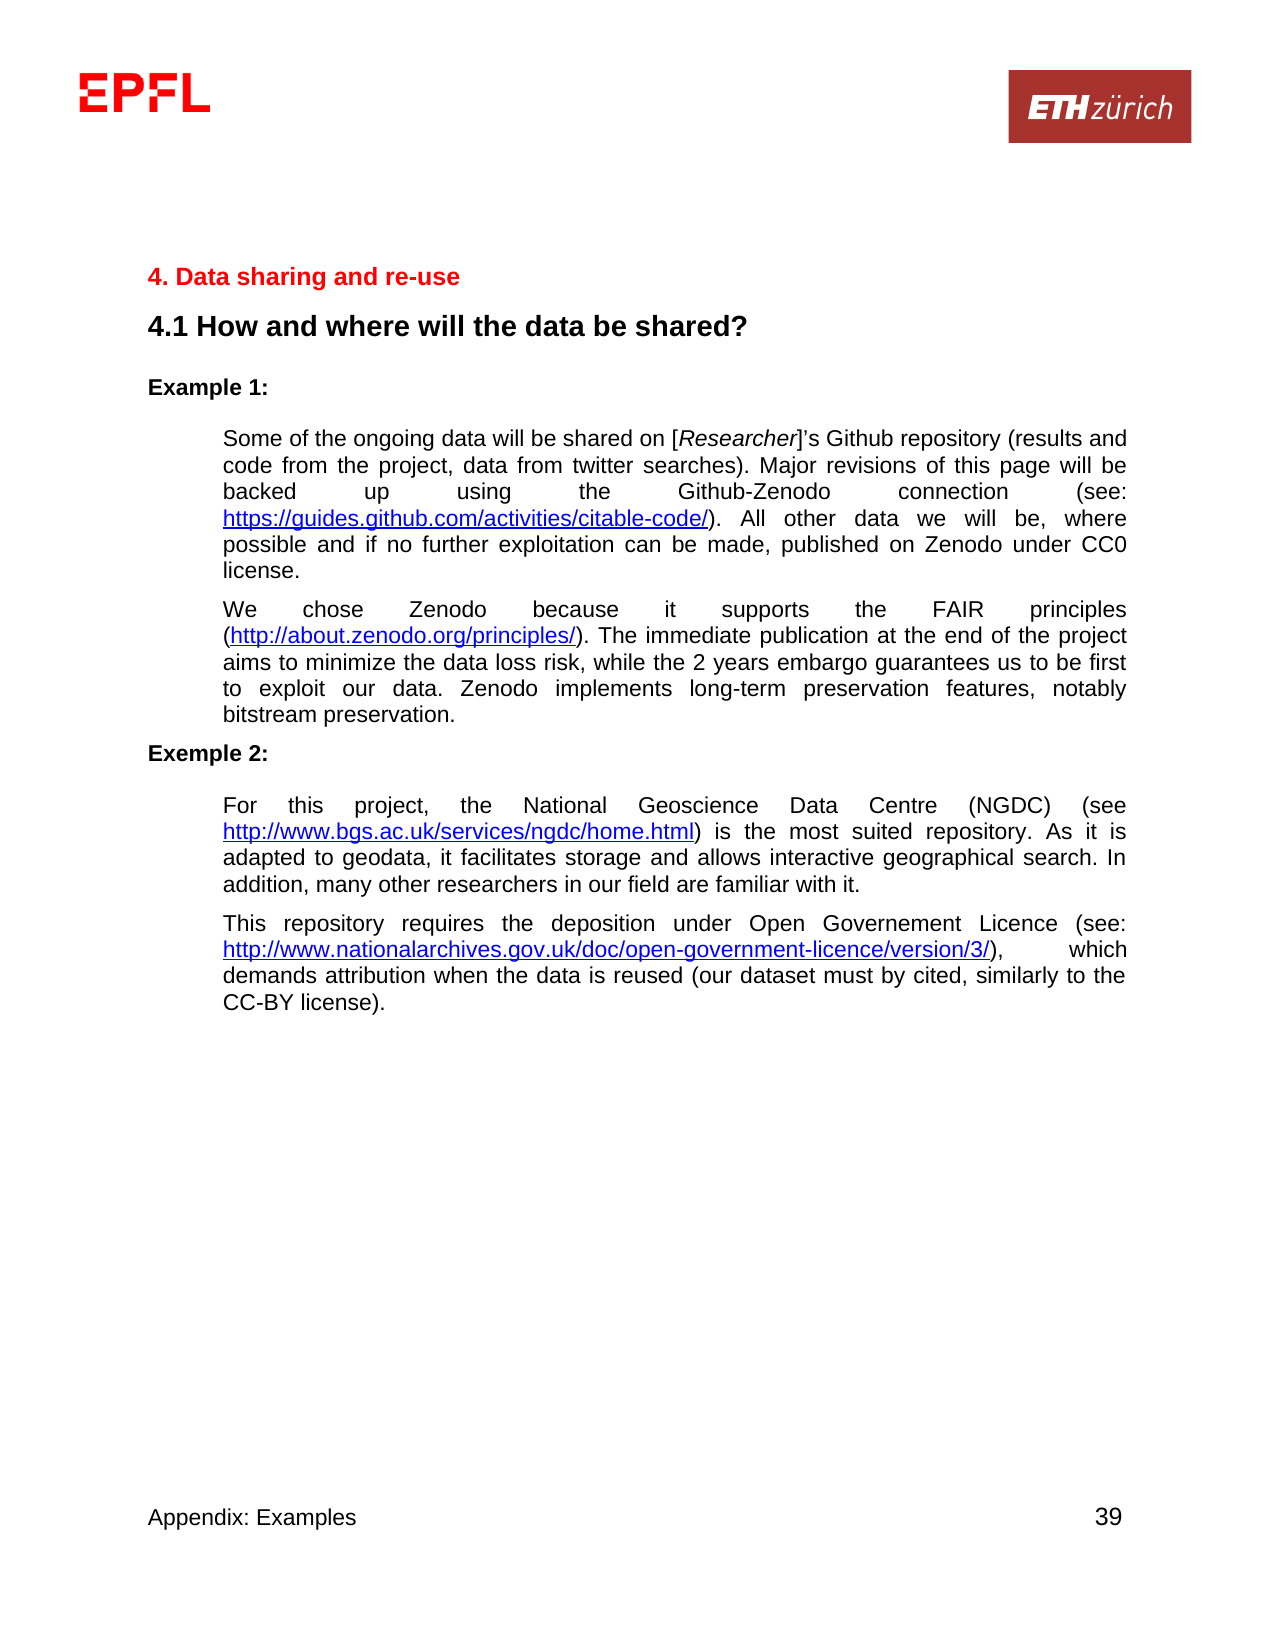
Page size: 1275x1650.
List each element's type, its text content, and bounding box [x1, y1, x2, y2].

text For this project, the National Geoscience Data Centre (NGDC) (see http://www.bgs.ac.uk/services/ngdc/home.html) is the most suited repository. As it is adapted to geodata, it facilitates storage and allows interactive geographical search. In addition, many other researchers in our field are familiar with it. [223, 792, 1127, 897]
subtitle 4. Data sharing and re-use [148, 262, 1127, 291]
text Exemple 2: [148, 740, 1127, 767]
text Some of the ongoing data will be shared on [Researcher]’s Github repository (results and code from the project, data from twitter searches). Major revisions of this page will be backed up using the Github-Zenodo connection (see: https://guides.github.com/activities/citable-code/). All other data we will be, where possible and if no further exploitation can be made, published on Zenodo under CC0 license. [223, 425, 1127, 583]
text Example 1: [148, 374, 1127, 400]
text This repository requires the deposition under Open Governement Licence (see: http://www.nationalarchives.gov.uk/doc/open-government-licence/version/3/), which demands attribution when the data is reused (our dataset must by cited, similarly to the CC-BY license). [223, 909, 1127, 1015]
text We chose Zenodo because it supports the FAIR principles (http://about.zenodo.org/principles/). The immediate publication at the end of the project aims to minimize the data loss risk, while the 2 years embargo guarantees us to be first to exploit our data. Zenodo implements long-term preservation features, notably bitstream preservation. [223, 596, 1127, 728]
text 4.1 How and where will the data be shared? [148, 309, 1127, 343]
